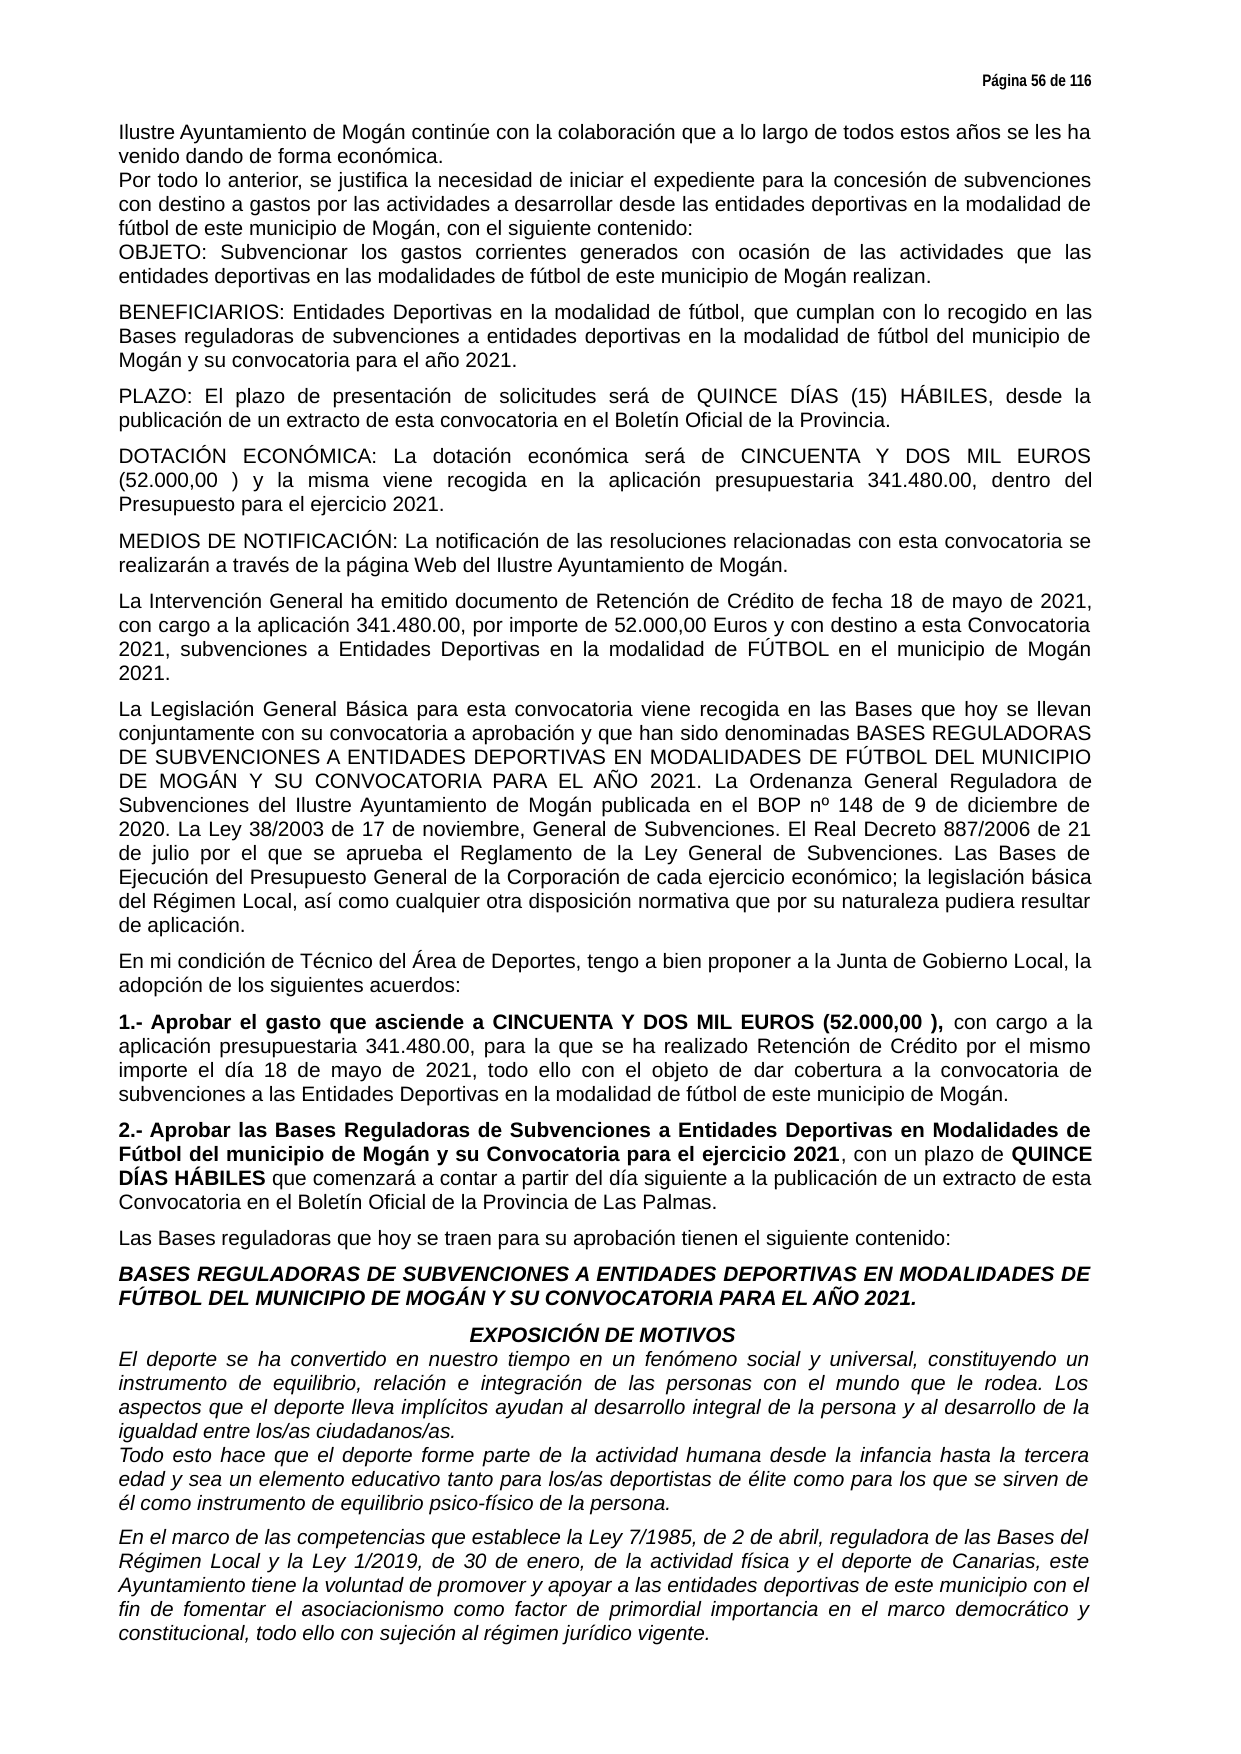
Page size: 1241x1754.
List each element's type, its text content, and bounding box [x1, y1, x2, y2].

text Las Bases reguladoras que hoy se traen para su aprobación tienen el siguiente contenido: [118, 1226, 1092, 1250]
text PLAZO: El plazo de presentación de solicitudes será de QUINCE DÍAS (15) HÁBILES, desde la publicación de un extracto de esta convocatoria en el Boletín Oficial de la Provincia. [118, 384, 1092, 432]
text Todo esto hace que el deporte forme parte de la actividad humana desde la infancia hasta la tercera edad y sea un elemento educativo tanto para los/as deportistas de élite como para los que se sirven de él como instrumento de equilibrio psico-físico de la persona. [118, 1442, 1092, 1514]
text OBJETO: Subvencionar los gastos corrientes generados con ocasión de las actividades que las entidades deportivas en las modalidades de fútbol de este municipio de Mogán realizan. [118, 239, 1092, 287]
text El deporte se ha convertido en nuestro tiempo en un fenómeno social y universal, constituyendo un instrumento de equilibrio, relación e integración de las personas con el mundo que le rodea. Los aspectos que el deporte lleva implícitos ayudan al desarrollo integral de la persona y al desarrollo de la igualdad entre los/as ciudadanos/as. [118, 1347, 1092, 1442]
text BENEFICIARIOS: Entidades Deportivas en la modalidad de fútbol, que cumplan con lo recogido en las Bases reguladoras de subvenciones a entidades deportivas en la modalidad de fútbol del municipio de Mogán y su convocatoria para el año 2021. [118, 300, 1092, 372]
text La Legislación General Básica para esta convocatoria viene recogida en las Bases que hoy se llevan conjuntamente con su convocatoria a aprobación y que han sido denominadas BASES REGULADORAS DE SUBVENCIONES A ENTIDADES DEPORTIVAS EN MODALIDADES DE FÚTBOL DEL MUNICIPIO DE MOGÁN Y SU CONVOCATORIA PARA EL AÑO 2021. La Ordenanza General Reguladora de Subvenciones del Ilustre Ayuntamiento de Mogán publicada en el BOP nº 148 de 9 de diciembre de 2020. La Ley 38/2003 de 17 de noviembre, General de Subvenciones. El Real Decreto 887/2006 de 21 de julio por el que se aprueba el Reglamento de la Ley General de Subvenciones. Las Bases de Ejecución del Presupuesto General de la Corporación de cada ejercicio económico; la legislación básica del Régimen Local, así como cualquier otra disposición normativa que por su naturaleza pudiera resultar de aplicación. [118, 697, 1092, 937]
text MEDIOS DE NOTIFICACIÓN: La notificación de las resoluciones relacionadas con esta convocatoria se realizarán a través de la página Web del Ilustre Ayuntamiento de Mogán. [118, 529, 1092, 577]
text DOTACIÓN ECONÓMICA: La dotación económica será de CINCUENTA Y DOS MIL EUROS (52.000,00 ) y la misma viene recogida en la aplicación presupuestaria 341.480.00, dentro del Presupuesto para el ejercicio 2021. [118, 444, 1092, 516]
text En mi condición de Técnico del Área de Deportes, tengo a bien proponer a la Junta de Gobierno Local, la adopción de los siguientes acuerdos: [118, 949, 1092, 997]
text Por todo lo anterior, se justifica la necesidad de iniciar el expediente para la concesión de subvenciones con destino a gastos por las actividades a desarrollar desde las entidades deportivas en la modalidad de fútbol de este municipio de Mogán, con el siguiente contenido: [118, 168, 1092, 239]
text EXPOSICIÓN DE MOTIVOS [118, 1323, 1092, 1347]
text BASES REGULADORAS DE SUBVENCIONES A ENTIDADES DEPORTIVAS EN MODALIDADES DE FÚTBOL DEL MUNICIPIO DE MOGÁN Y SU CONVOCATORIA PARA EL AÑO 2021. [118, 1262, 1092, 1310]
text La Intervención General ha emitido documento de Retención de Crédito de fecha 18 de mayo de 2021, con cargo a la aplicación 341.480.00, por importe de 52.000,00 Euros y con destino a esta Convocatoria 2021, subvenciones a Entidades Deportivas en la modalidad de FÚTBOL en el municipio de Mogán 2021. [118, 589, 1092, 685]
text Ilustre Ayuntamiento de Mogán continúe con la colaboración que a lo largo de todos estos años se les ha venido dando de forma económica. [118, 120, 1092, 168]
text En el marco de las competencias que establece la Ley 7/1985, de 2 de abril, reguladora de las Bases del Régimen Local y la Ley 1/2019, de 30 de enero, de la actividad física y el deporte de Canarias, este Ayuntamiento tiene la voluntad de promover y apoyar a las entidades deportivas de este municipio con el fin de fomentar el asociacionismo como factor de primordial importancia en el marco democrático y constitucional, todo ello con sujeción al régimen jurídico vigente. [118, 1525, 1092, 1645]
text 1.- Aprobar el gasto que asciende a CINCUENTA Y DOS MIL EUROS (52.000,00 ), con cargo a la aplicación presupuestaria 341.480.00, para la que se ha realizado Retención de Crédito por el mismo importe el día 18 de mayo de 2021, todo ello con el objeto de dar cobertura a la convocatoria de subvenciones a las Entidades Deportivas en la modalidad de fútbol de este municipio de Mogán. [118, 1009, 1092, 1105]
text 2.- Aprobar las Bases Reguladoras de Subvenciones a Entidades Deportivas en Modalidades de Fútbol del municipio de Mogán y su Convocatoria para el ejercicio 2021, con un plazo de QUINCE DÍAS HÁBILES que comenzará a contar a partir del día siguiente a la publicación de un extracto de esta Convocatoria en el Boletín Oficial de la Provincia de Las Palmas. [118, 1118, 1092, 1213]
